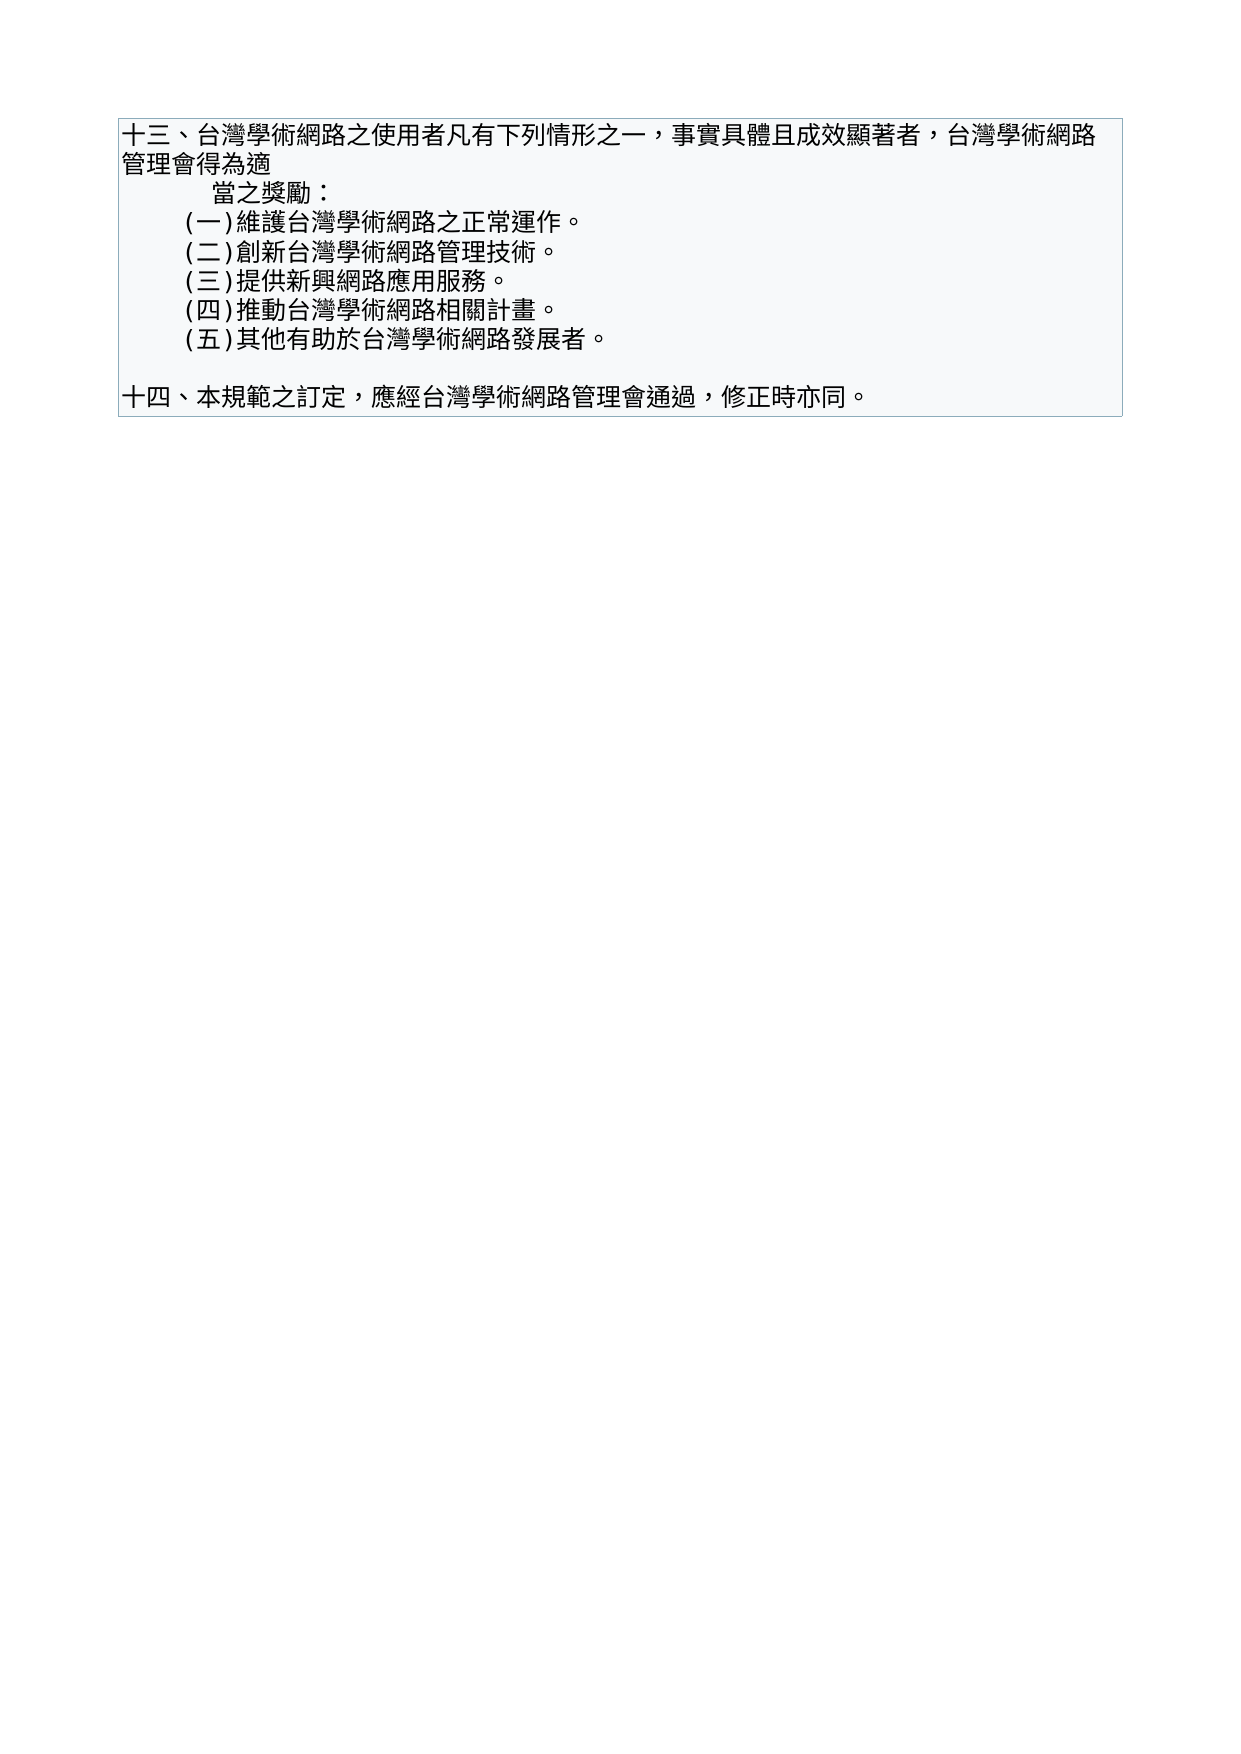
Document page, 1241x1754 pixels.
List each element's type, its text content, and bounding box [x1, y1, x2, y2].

text 十三、台灣學術網路之使用者凡有下列情形之一，事實具體且成效顯著者，台灣學術網路管理會得為適 當之獎勵： (一)維護台灣學術網路之正常運作。 (二)創新台灣學術網路管理技術。 (三)提供新興網路應用服務。 (四)推動台灣學術網路相關計畫。 (五)其他有助於台灣學術網路發展者。 十四、本規範之訂定，應經台灣學術網路管理會通過，修正時亦同。 [119, 119, 1122, 416]
